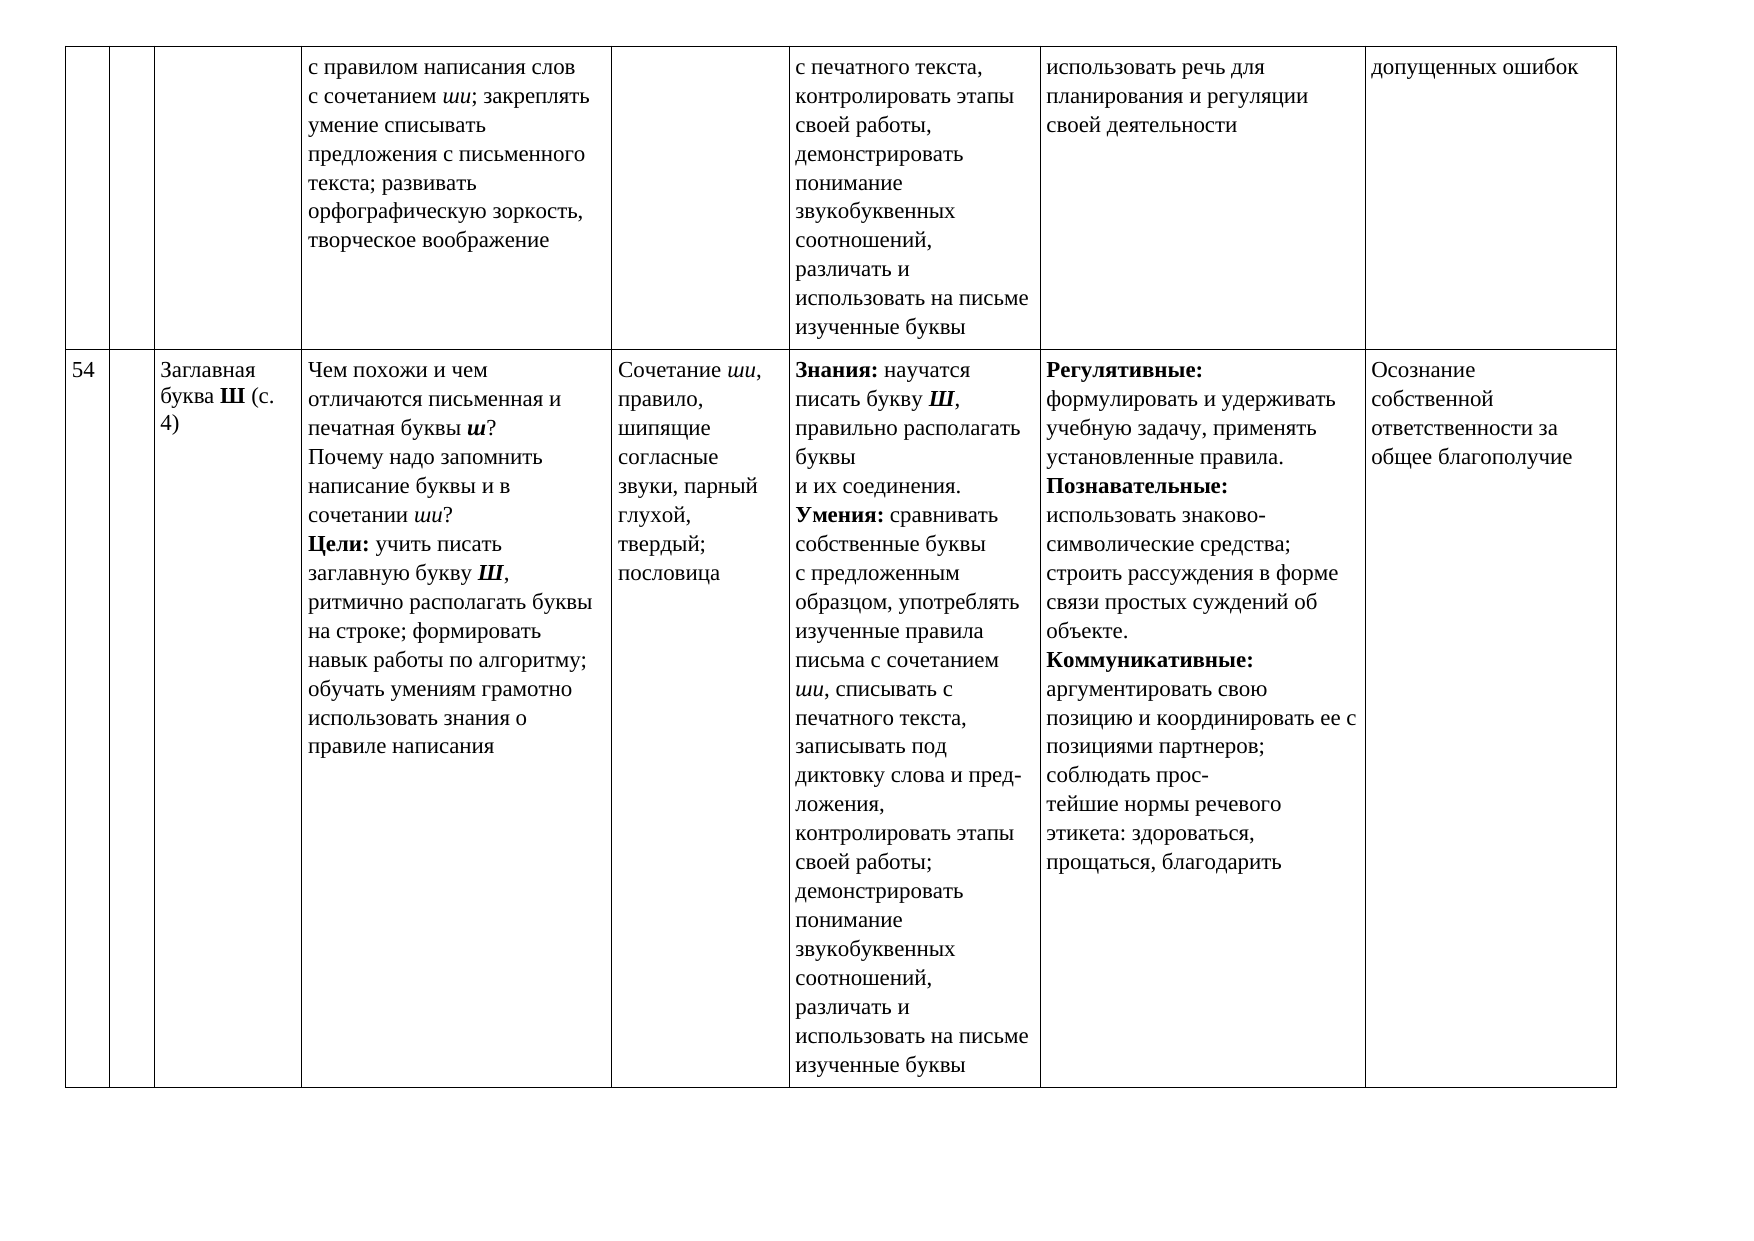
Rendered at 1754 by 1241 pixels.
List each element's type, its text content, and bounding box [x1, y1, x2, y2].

table_cell Заглавная буква Ш (с. 4) [155, 350, 301, 1087]
table_cell 54 [66, 350, 109, 1087]
table_cell [155, 47, 301, 349]
table_cell использовать речь для планирования и регуляции своей деятельности [1041, 47, 1365, 349]
table_cell с печатного текста, контролировать этапы своей работы, демонстрировать понимание звукобуквенных соотношений, различать и использовать на письме изученные буквы [790, 47, 1040, 349]
table_cell Осознание собственной ответственности за общее благополучие [1366, 350, 1616, 1087]
table_cell [612, 47, 789, 349]
table_cell Регулятивные: формулировать и удерживать учебную задачу, применять установленные правила. Познавательные: использовать знаково-символические средства; строить рассуждения в форме связи простых суждений об объекте. Коммуникативные: аргументировать свою позицию и координировать ее с позициями партнеров; соблюдать прос- тейшие нормы речевого этикета: здороваться, прощаться, благодарить [1041, 350, 1365, 1087]
table_cell [66, 47, 109, 349]
table_cell [110, 47, 154, 349]
table_cell Чем похожи и чем отличаются письменная и печатная буквы ш? Почему надо запомнить написание буквы и в сочетании ши? Цели: учить писать заглавную букву Ш, ритмично располагать буквы на строке; формировать навык работы по алгоритму; обучать умениям грамотно использовать знания о правиле написания [302, 350, 611, 1087]
table_cell Сочетание ши, правило, шипящие согласные звуки, парный глухой, твердый; пословица [612, 350, 789, 1087]
table_cell Знания: научатся писать букву Ш, правильно располагать буквы и их соединения. Умения: сравнивать собственные буквы с предложенным образцом, употреблять изученные правила письма с сочетанием ши, списывать с печатного текста, записывать под диктовку слова и пред-ложения, контролировать этапы своей работы; демонстрировать понимание звукобуквенных соотношений, различать и использовать на письме изученные буквы [790, 350, 1040, 1087]
table_cell [110, 350, 154, 1087]
table_cell допущенных ошибок [1366, 47, 1616, 349]
table_cell с правилом написания слов с сочетанием ши; закреплять умение списывать предложения с письменного текста; развивать орфографическую зоркость, творческое воображение [302, 47, 611, 349]
